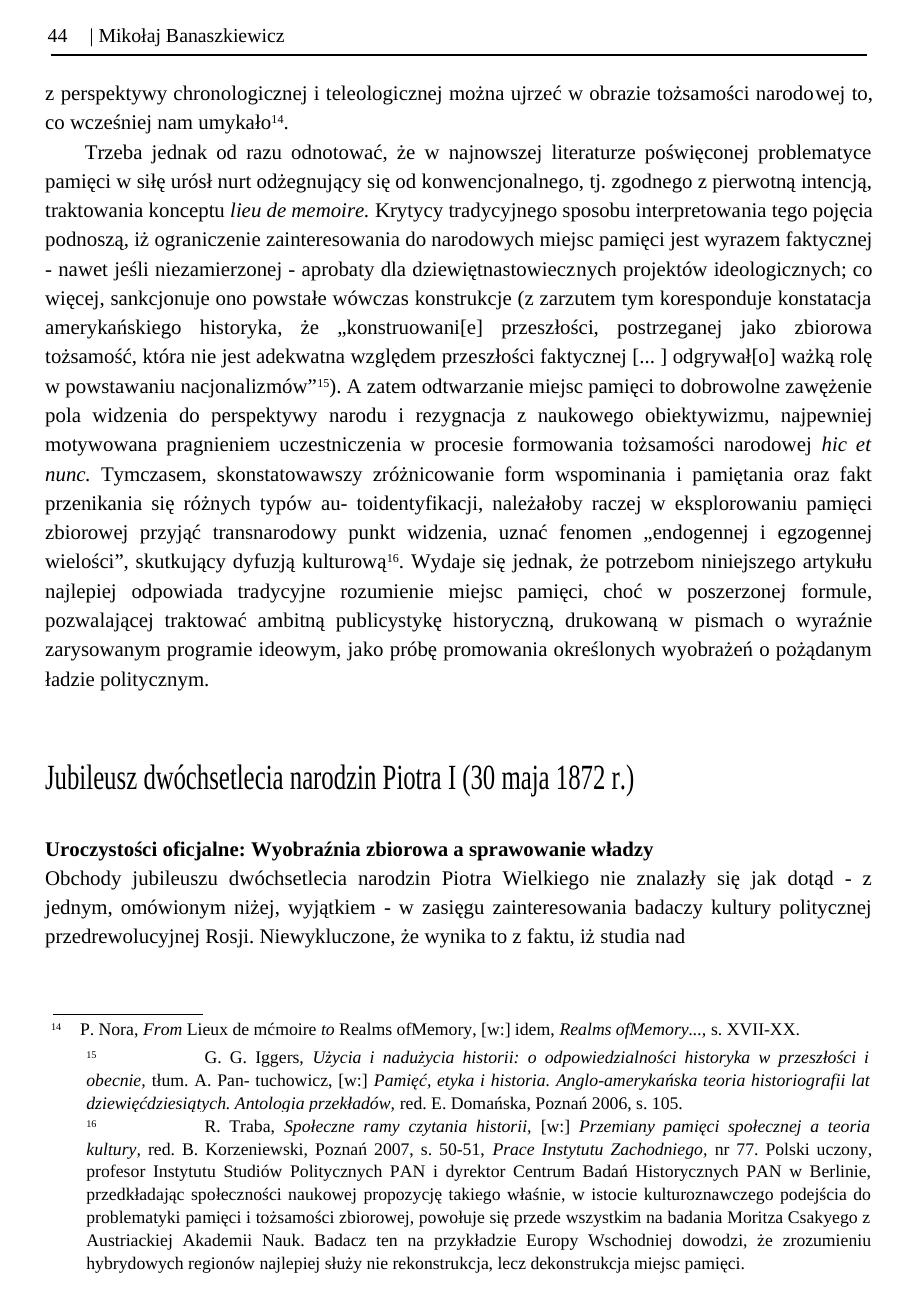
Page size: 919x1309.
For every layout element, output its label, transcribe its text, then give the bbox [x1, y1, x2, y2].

subtitle Uroczystości oficjalne: Wyobraźnia zbiorowa a sprawowanie władzy [45, 837, 873, 861]
text z perspektywy chronologicznej i teleologicznej można ujrzeć w obrazie tożsamości narodo­wej to, co wcześniej nam umykało14. [45, 81, 873, 134]
text 16 R. Traba, Społeczne ramy czytania historii, [w:] Przemiany pamięci społecznej a teoria kultury, red. B. Ko­rzeniewski, Poznań 2007, s. 50-51, Prace Instytutu Zachodniego, nr 77. Polski uczony, profesor Instytutu Studiów Politycznych PAN i dyrektor Centrum Badań Historycznych PAN w Berlinie, przedkładając spo­łeczności naukowej propozycję takiego właśnie, w istocie kulturoznawczego podejścia do problematyki pa­mięci i tożsamości zbiorowej, powołuje się przede wszystkim na badania Moritza Csakyego z Austriackiej Akademii Nauk. Badacz ten na przykładzie Europy Wschodniej dowodzi, że zrozumieniu hybrydowych re­gionów najlepiej służy nie rekonstrukcja, lecz dekonstrukcja miejsc pamięci. [86, 1116, 872, 1273]
text Obchody jubileuszu dwóchsetlecia narodzin Piotra Wielkiego nie znalazły się jak dotąd - z jednym, omówionym niżej, wyjątkiem - w zasięgu zainteresowania badaczy kultury politycznej przedrewolucyjnej Rosji. Niewykluczone, że wynika to z faktu, iż studia nad [45, 866, 873, 948]
text Trzeba jednak od razu odnotować, że w najnowszej literaturze poświęconej problematyce pamięci w siłę urósł nurt odżegnujący się od konwencjonalnego, tj. zgodnego z pierwotną intencją, traktowania konceptu lieu de memoire. Krytycy tradycyjnego sposobu interpretowa­nia tego pojęcia podnoszą, iż ograniczenie zainteresowania do narodowych miejsc pamięci jest wyrazem faktycznej - nawet jeśli niezamierzonej - aprobaty dla dziewiętnastowiecz­nych projektów ideologicznych; co więcej, sankcjonuje ono powstałe wówczas konstrukcje (z zarzutem tym koresponduje konstatacja amerykańskiego historyka, że „konstruowani[e] przeszłości, postrzeganej jako zbiorowa tożsamość, która nie jest adekwatna względem prze­szłości faktycznej [... ] odgrywał[o] ważką rolę w powstawaniu nacjonalizmów”15). A zatem odtwarzanie miejsc pamięci to dobrowolne zawężenie pola widzenia do perspektywy narodu i rezygnacja z naukowego obiektywizmu, najpewniej motywowana pragnieniem uczestnicze­nia w procesie formowania tożsamości narodowej hic et nunc. Tymczasem, skonstatowawszy zróżnicowanie form wspominania i pamiętania oraz fakt przenikania się różnych typów au- toidentyfikacji, należałoby raczej w eksplorowaniu pamięci zbiorowej przyjąć transnarodo­wy punkt widzenia, uznać fenomen „endogennej i egzogennej wielości”, skutkujący dyfuzją kulturową16. Wydaje się jednak, że potrzebom niniejszego artykułu najlepiej odpowiada tra­dycyjne rozumienie miejsc pamięci, choć w poszerzonej formule, pozwalającej traktować am­bitną publicystykę historyczną, drukowaną w pismach o wyraźnie zarysowanym programie ideowym, jako próbę promowania określonych wyobrażeń o pożądanym ładzie politycznym. [45, 139, 873, 691]
text 44 | Mikołaj Banaszkiewicz [47, 24, 296, 47]
subtitle Jubileusz dwóchsetlecia narodzin Piotra I (30 maja 1872 r.) [45, 756, 873, 797]
text 14 P. Nora, From Lieux de mćmoire to Realms ofMemory, [w:] idem, Realms ofMemory..., s. XVII-XX. [51, 1018, 872, 1039]
text 15 G. G. Iggers, Użycia i nadużycia historii: o odpowiedzialności historyka w przeszłości i obecnie, tłum. A. Pan- tuchowicz, [w:] Pamięć, etyka i historia. Anglo-amerykańska teoria historiografii lat dziewięćdziesią­tych. Antologia przekładów, red. E. Domańska, Poznań 2006, s. 105. [86, 1047, 872, 1111]
